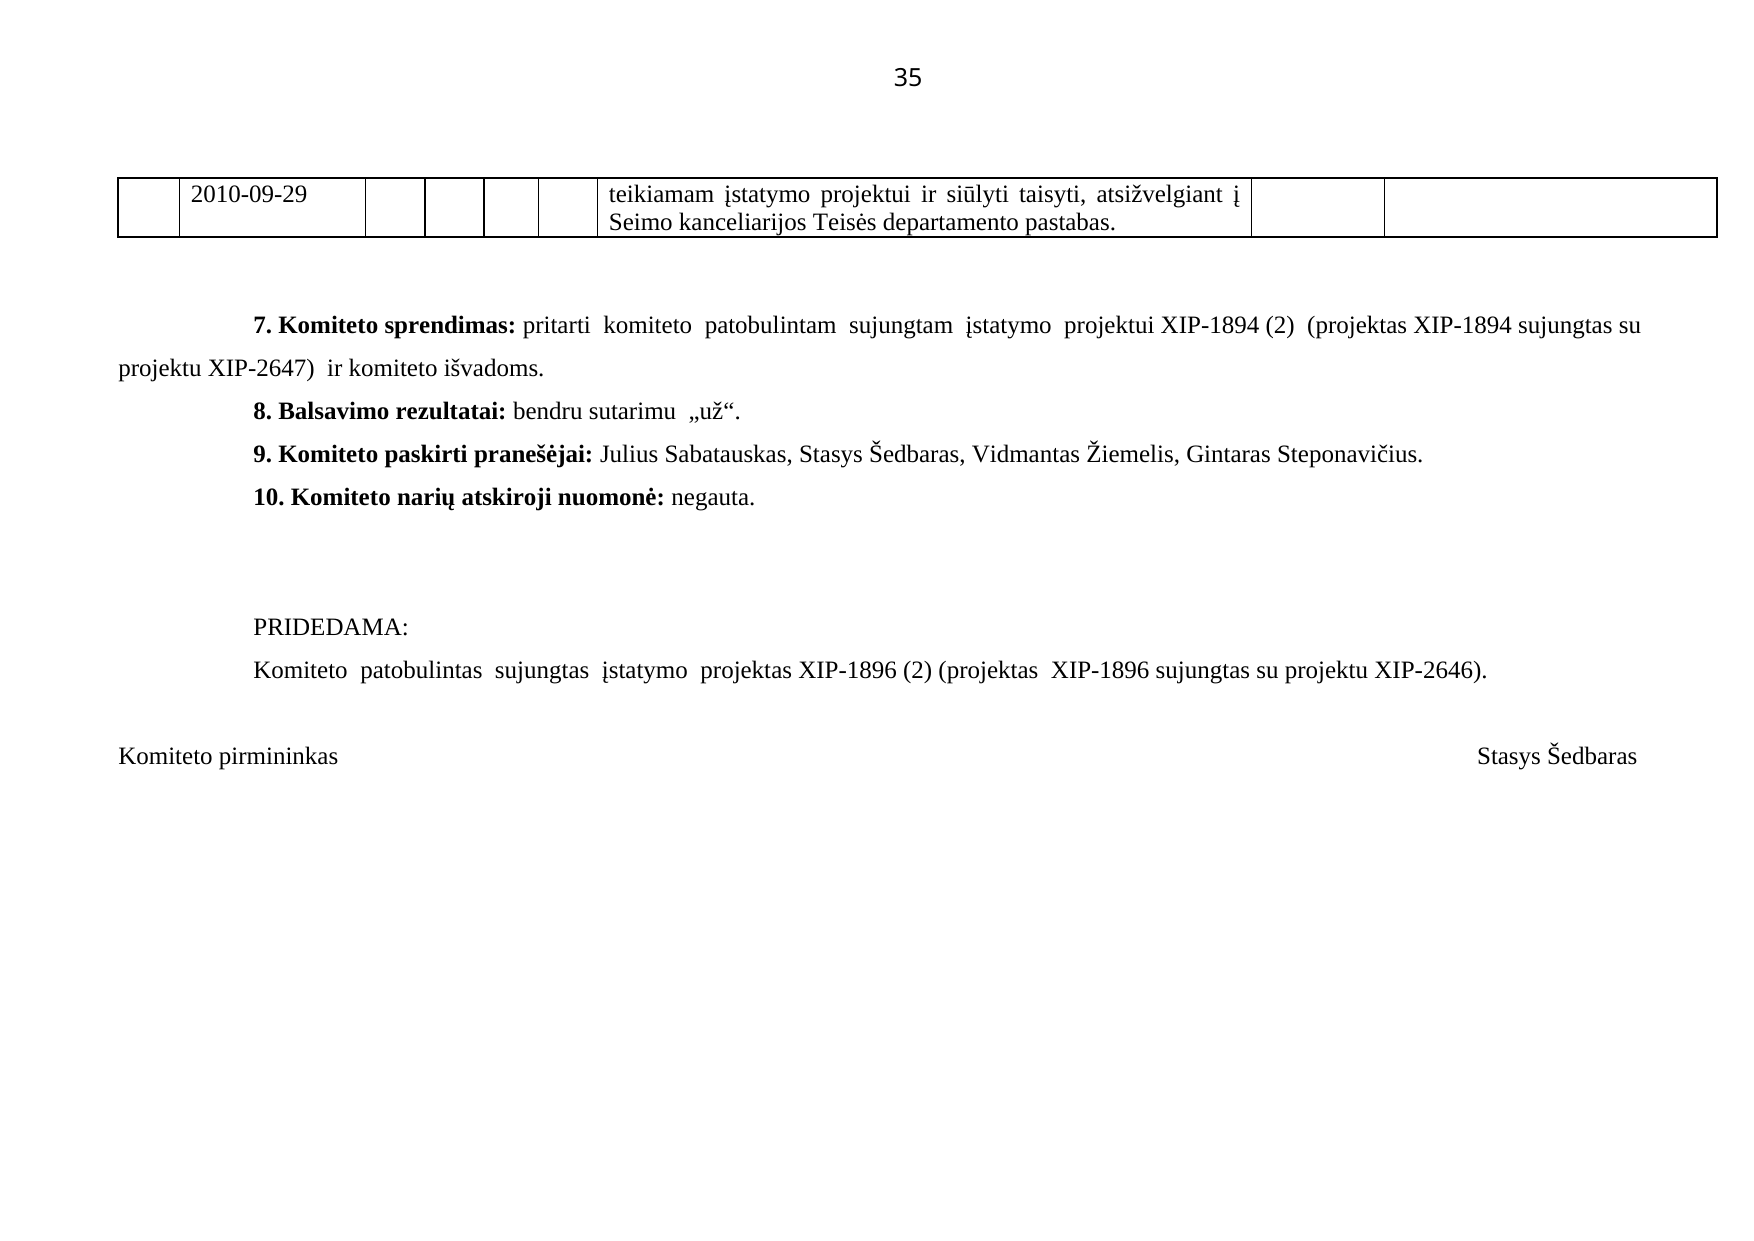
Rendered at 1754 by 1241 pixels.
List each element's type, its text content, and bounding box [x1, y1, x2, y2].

table_cell [366, 179, 424, 236]
text PRIDEDAMA: [118, 612, 1698, 640]
text 7. Komiteto sprendimas: pritarti komiteto patobulintam sujungtam įstatymo projektui XIP-1894 (2) (projektas XIP-1894 sujungtas su projektu XIP-2647) ir komiteto išvadoms. [118, 310, 1698, 382]
text 10. Komiteto narių atskiroji nuomonė: negauta. [118, 482, 1698, 511]
table_cell [1252, 179, 1384, 236]
text Komiteto pirmininkas Stasys Šedbaras [118, 741, 1698, 770]
table_cell [539, 179, 597, 236]
table_cell teikiamam įstatymo projektui ir siūlyti taisyti, atsižvelgiant į Seimo kanceliarijos Teisės departamento pastabas. [598, 179, 1251, 236]
table_cell [485, 179, 538, 236]
text 8. Balsavimo rezultatai: bendru sutarimu „už“. [118, 396, 1698, 425]
text Komiteto patobulintas sujungtas įstatymo projektas XIP-1896 (2) (projektas XIP-1896 sujungtas su projektu XIP-2646). [118, 655, 1698, 683]
table_cell 2010-09-29 [180, 179, 365, 236]
text 9. Komiteto paskirti pranešėjai: Julius Sabatauskas, Stasys Šedbaras, Vidmantas Žiemelis, Gintaras Steponavičius. [118, 439, 1698, 468]
table_cell [426, 179, 483, 236]
table_cell [1385, 179, 1716, 236]
table_cell [119, 179, 179, 236]
